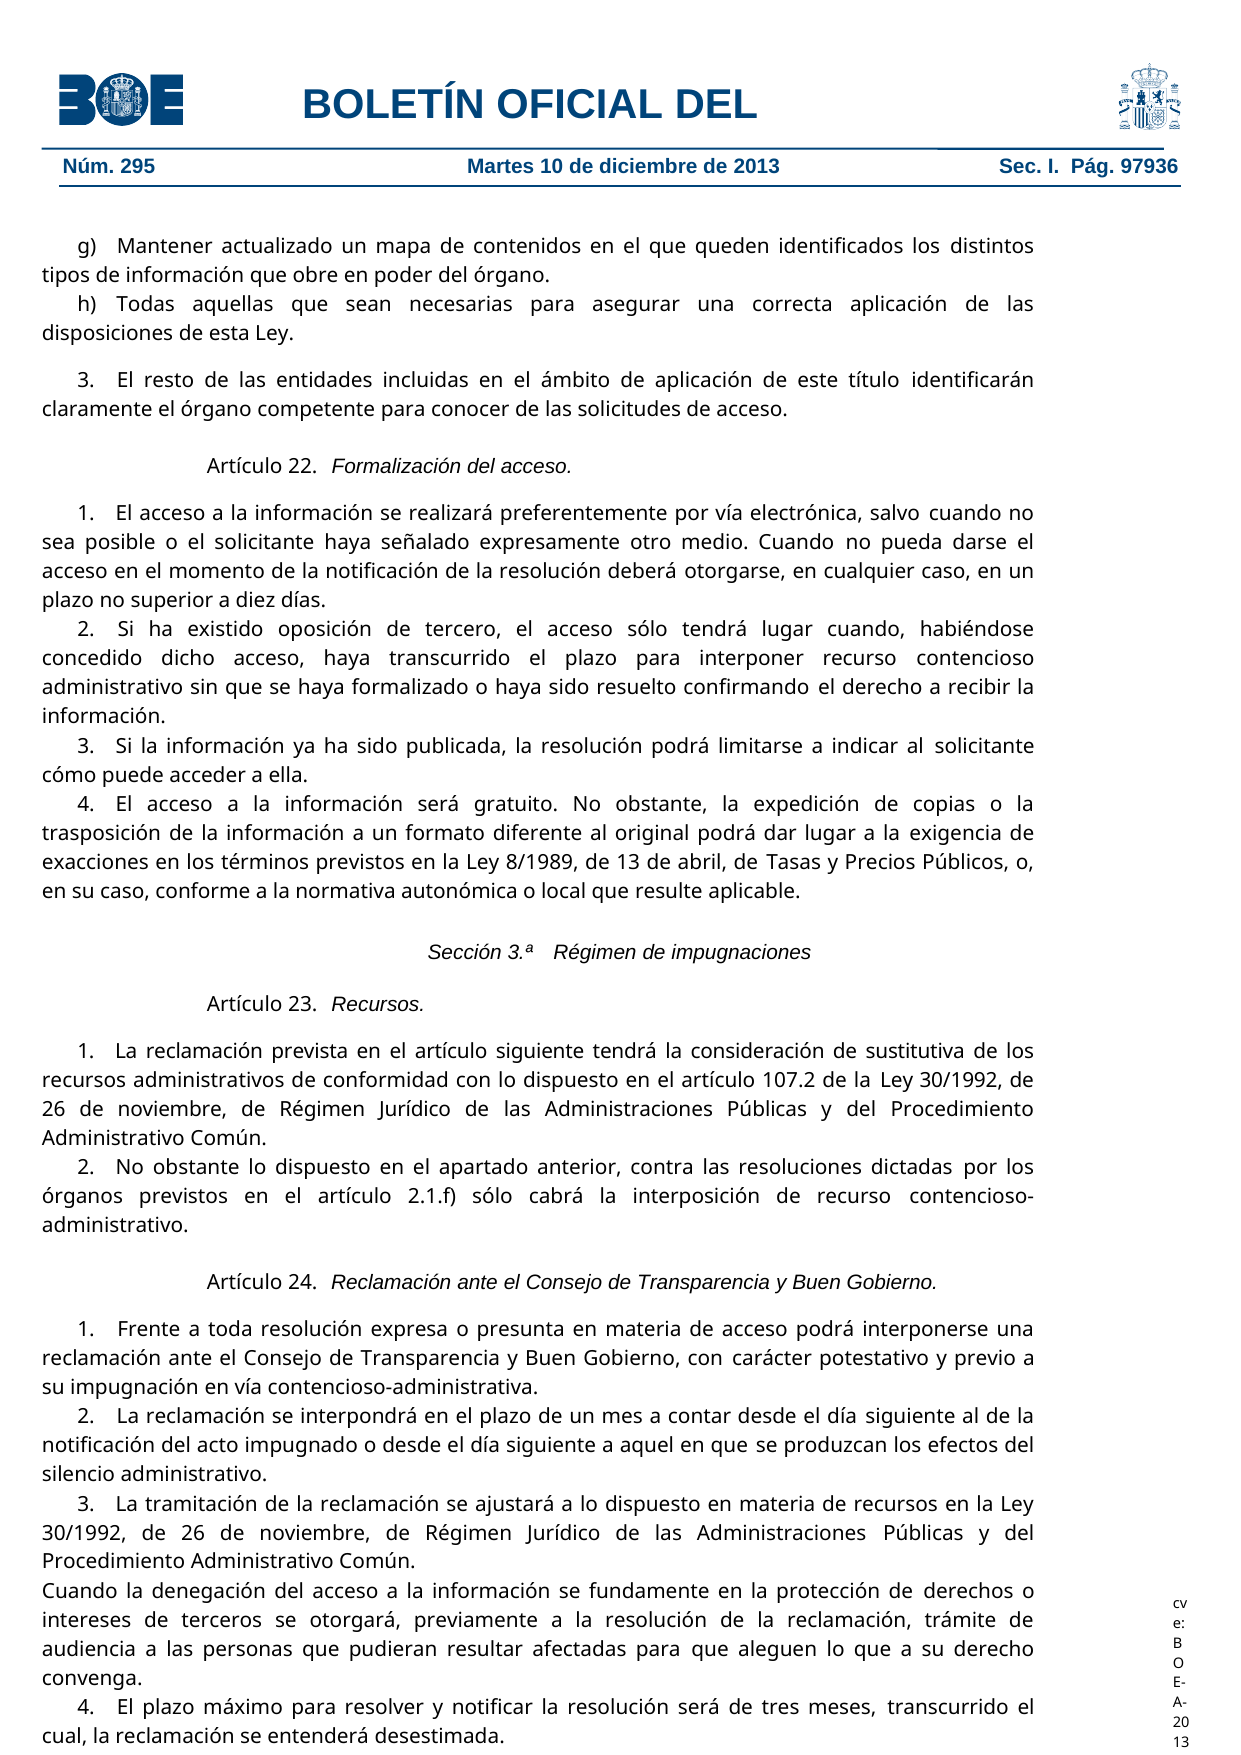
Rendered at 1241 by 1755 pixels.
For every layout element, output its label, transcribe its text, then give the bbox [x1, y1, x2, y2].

list El plazo máximo para resolver y notificar la resolución será de tres meses, transcurrido el cual, la reclamación se entenderá desestimada. [42, 1692, 1034, 1749]
text Artículo 22. Formalización del acceso. [207, 451, 1199, 479]
text cve: BOE-A-2013-12887 [1173, 1593, 1191, 1754]
list El acceso a la información será gratuito. No obstante, la expedición de copias o la trasposición de la información a un formato diferente al original podrá dar lugar a la exigencia de exacciones en los términos previstos en la Ley 8/1989, de 13 de abril, de Tasas y Precios Públicos, o, en su caso, conforme a la normativa autonómica o local que resulte aplicable. [42, 789, 1034, 904]
list El resto de las entidades incluidas en el ámbito de aplicación de este título identificarán claramente el órgano competente para conocer de las solicitudes de acceso. [42, 365, 1034, 423]
list La reclamación se interpondrá en el plazo de un mes a contar desde el día siguiente al de la notificación del acto impugnado o desde el día siguiente a aquel en que se produzcan los efectos del silencio administrativo. [42, 1401, 1034, 1488]
list No obstante lo dispuesto en el apartado anterior, contra las resoluciones dictadas por los órganos previstos en el artículo 2.1.f) sólo cabrá la interposición de recurso contencioso-administrativo. [42, 1152, 1034, 1238]
list El acceso a la información se realizará preferentemente por vía electrónica, salvo cuando no sea posible o el solicitante haya señalado expresamente otro medio. Cuando no pueda darse el acceso en el momento de la notificación de la resolución deberá otorgarse, en cualquier caso, en un plazo no superior a diez días. [42, 498, 1034, 614]
list Frente a toda resolución expresa o presunta en materia de acceso podrá interponerse una reclamación ante el Consejo de Transparencia y Buen Gobierno, con carácter potestativo y previo a su impugnación en vía contencioso-administrativa. [42, 1314, 1035, 1401]
list Mantener actualizado un mapa de contenidos en el que queden identificados los distintos tipos de información que obre en poder del órgano. [42, 231, 1034, 289]
list La tramitación de la reclamación se ajustará a lo dispuesto en materia de recursos en la Ley 30/1992, de 26 de noviembre, de Régimen Jurídico de las Administraciones Públicas y del Procedimiento Administrativo Común. [42, 1489, 1034, 1575]
text Cuando la denegación del acceso a la información se fundamente en la protección de derechos o intereses de terceros se otorgará, previamente a la resolución de la reclamación, trámite de audiencia a las personas que pudieran resultar afectadas para que aleguen lo que a su derecho convenga. [42, 1576, 1034, 1691]
list Si la información ya ha sido publicada, la resolución podrá limitarse a indicar al solicitante cómo puede acceder a ella. [42, 731, 1034, 788]
subtitle Núm. 295 Martes 10 de diciembre de 2013 Sec. I. Pág. 97936 [42, 154, 1199, 178]
text Artículo 24. Reclamación ante el Consejo de Transparencia y Buen Gobierno. [207, 1267, 1199, 1296]
list Si ha existido oposición de tercero, el acceso sólo tendrá lugar cuando, habiéndose concedido dicho acceso, haya transcurrido el plazo para interponer recurso contencioso administrativo sin que se haya formalizado o haya sido resuelto confirmando el derecho a recibir la información. [42, 614, 1034, 730]
list La reclamación prevista en el artículo siguiente tendrá la consideración de sustitutiva de los recursos administrativos de conformidad con lo dispuesto en el artículo 107.2 de la Ley 30/1992, de 26 de noviembre, de Régimen Jurídico de las Administraciones Públicas y del Procedimiento Administrativo Común. [42, 1036, 1034, 1151]
text Artículo 23. Recursos. [207, 989, 1199, 1017]
list Todas aquellas que sean necesarias para asegurar una correcta aplicación de las disposiciones de esta Ley. [42, 289, 1034, 347]
text Sección 3.ª Régimen de impugnaciones [42, 940, 1199, 964]
